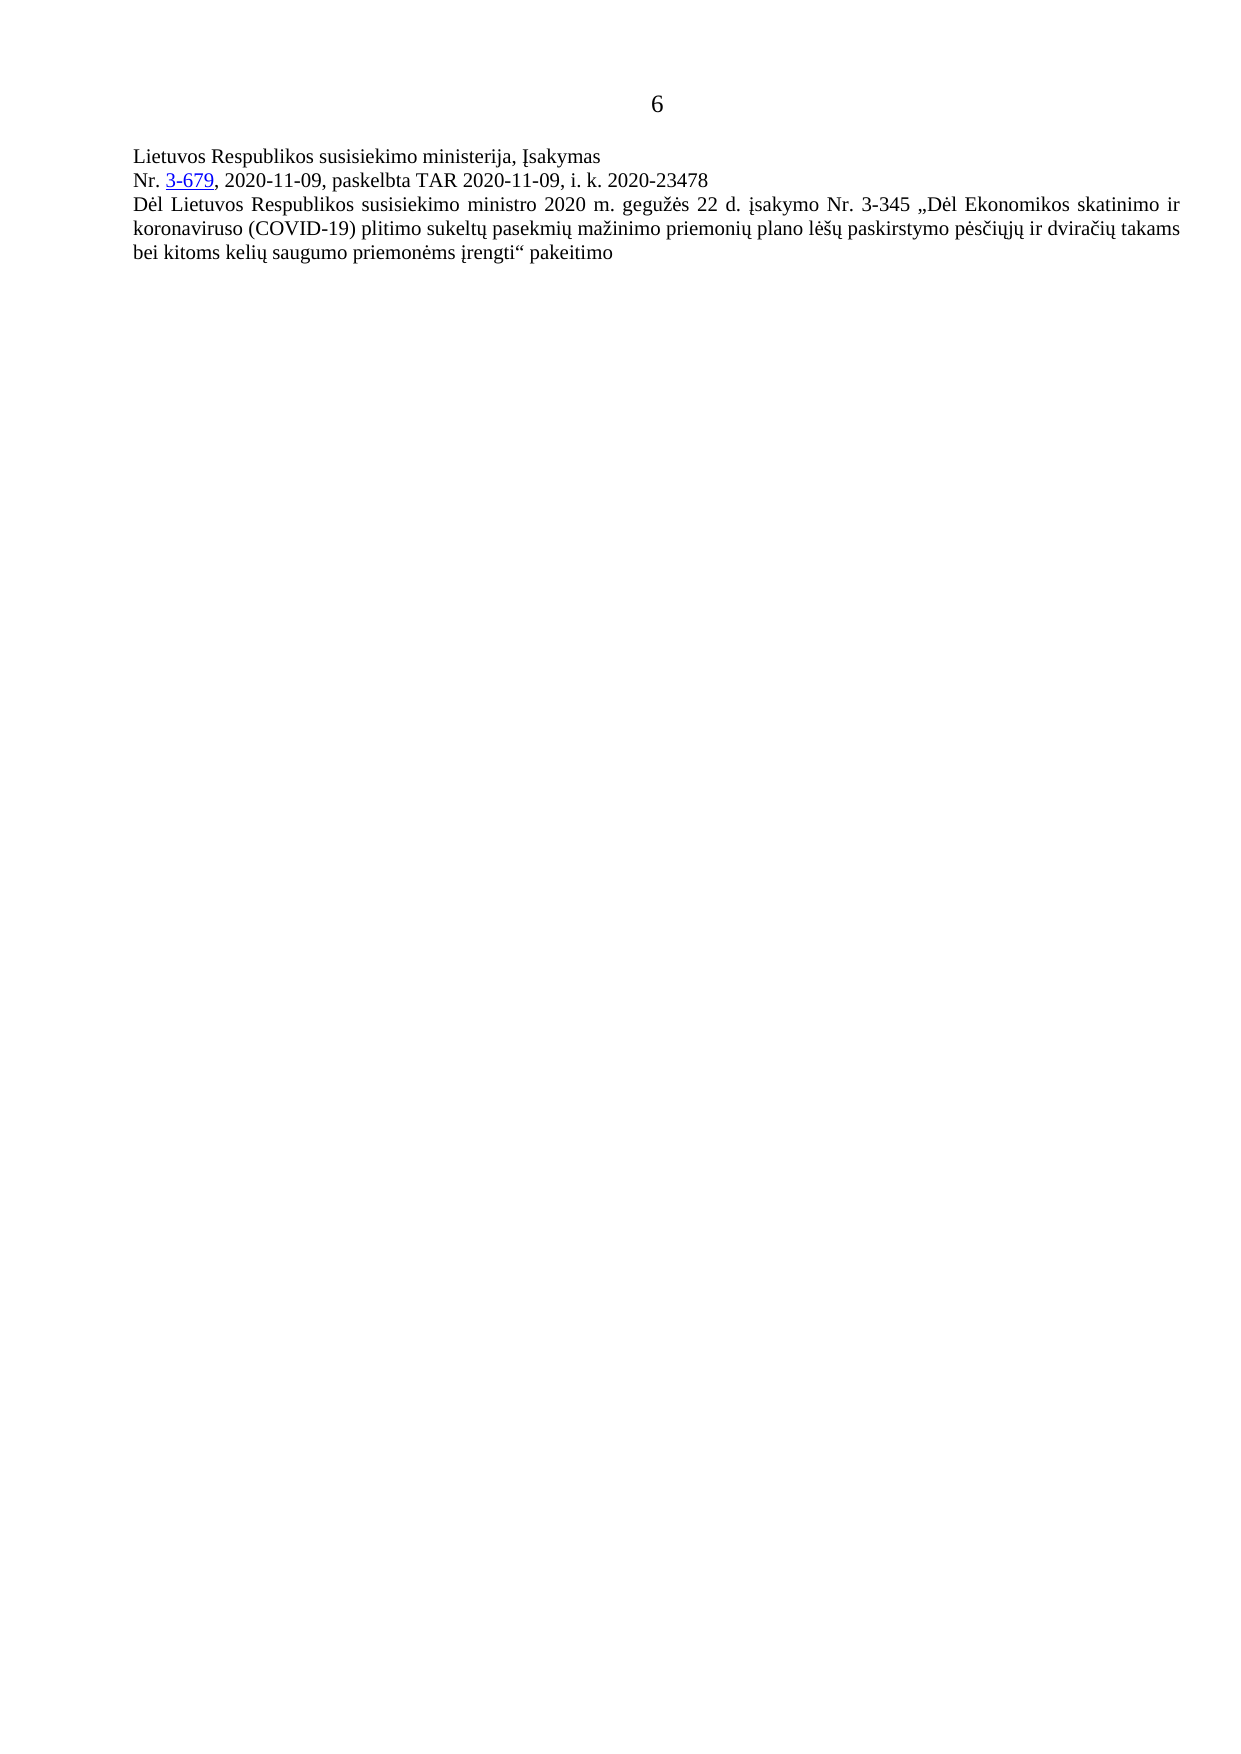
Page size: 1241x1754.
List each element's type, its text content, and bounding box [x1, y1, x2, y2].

text Lietuvos Respublikos susisiekimo ministerija, Įsakymas [133, 144, 1181, 168]
text Dėl Lietuvos Respublikos susisiekimo ministro 2020 m. gegužės 22 d. įsakymo Nr. 3-345 „Dėl Ekonomikos skatinimo ir koronaviruso (COVID-19) plitimo sukeltų pasekmių mažinimo priemonių plano lėšų paskirstymo pėsčiųjų ir dviračių takams bei kitoms kelių saugumo priemonėms įrengti“ pakeitimo [133, 192, 1181, 264]
text Nr. 3-679, 2020-11-09, paskelbta TAR 2020-11-09, i. k. 2020-23478 [133, 168, 1181, 192]
